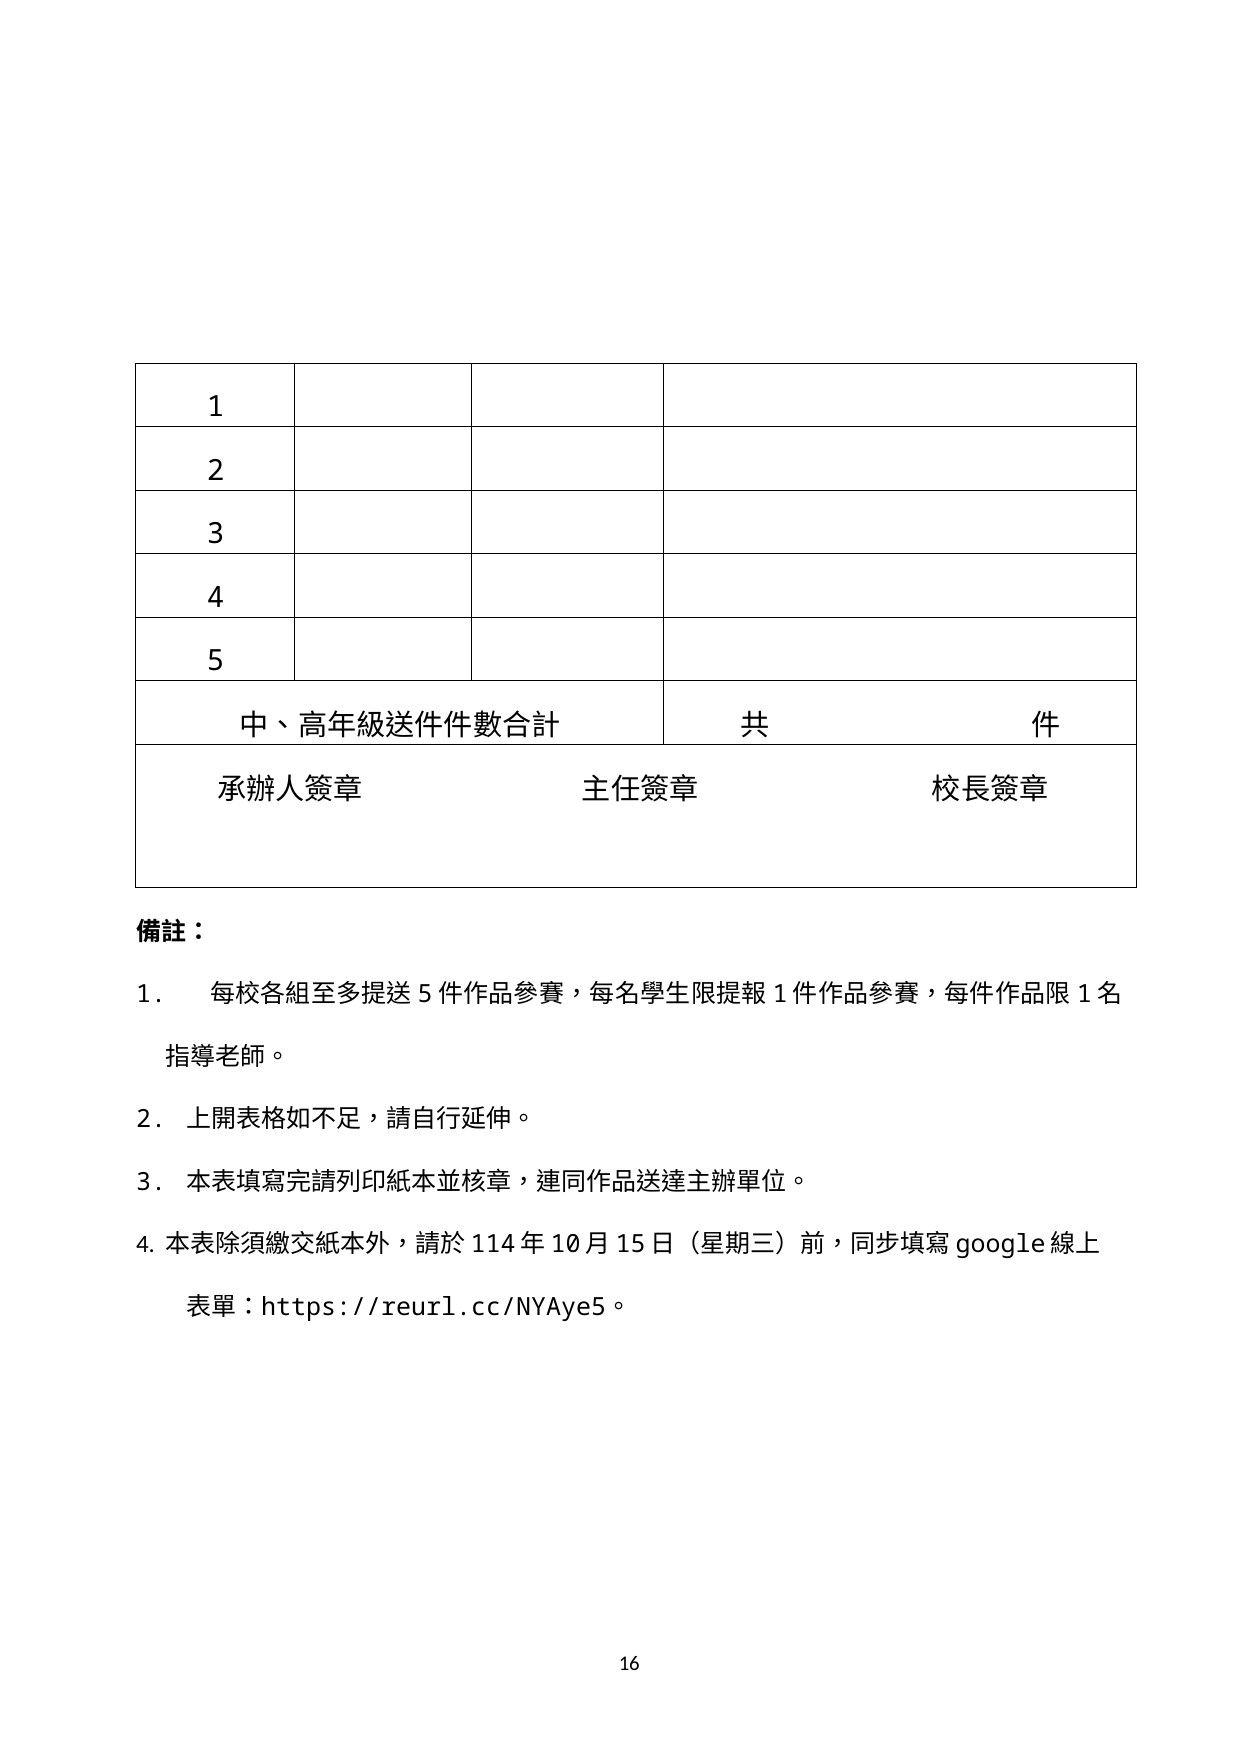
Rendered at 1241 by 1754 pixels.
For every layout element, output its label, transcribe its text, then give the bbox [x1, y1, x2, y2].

table_cell [295, 427, 471, 490]
table_cell 中、高年級送件件數合計 [136, 681, 663, 744]
table_cell [664, 491, 1136, 553]
table_cell [295, 618, 471, 680]
table_cell 4 [136, 554, 294, 617]
table_cell [295, 364, 471, 426]
table_cell [664, 364, 1136, 426]
list 每校各組至多提送5件作品參賽，每名學生限提報1件作品參賽，每件作品限1名指導老師。 [136, 950, 1122, 1075]
table_cell [664, 427, 1136, 490]
table_cell [472, 554, 663, 617]
table_cell 2 [136, 427, 294, 490]
table_cell [295, 491, 471, 553]
table_cell 1 [136, 364, 294, 426]
table_cell [472, 618, 663, 680]
table_cell [664, 618, 1136, 680]
table_cell 承辦人簽章 主任簽章 校長簽章 [136, 745, 1136, 887]
table_cell [472, 364, 663, 426]
list 本表填寫完請列印紙本並核章，連同作品送達主辦單位。 [136, 1138, 1122, 1200]
table_cell 5 [136, 618, 294, 680]
table_cell [664, 554, 1136, 617]
table_cell [472, 491, 663, 553]
table_cell [295, 554, 471, 617]
list 上開表格如不足，請自行延伸。 [136, 1075, 1122, 1138]
table_cell 3 [136, 491, 294, 553]
table_cell [472, 427, 663, 490]
table_cell 共 件 [664, 681, 1136, 744]
list 本表除須繳交紙本外，請於114年10月15日（星期三）前，同步填寫google線上表單：https://reurl.cc/NYAye5。 [136, 1200, 1122, 1325]
text 備註： [136, 888, 1122, 950]
